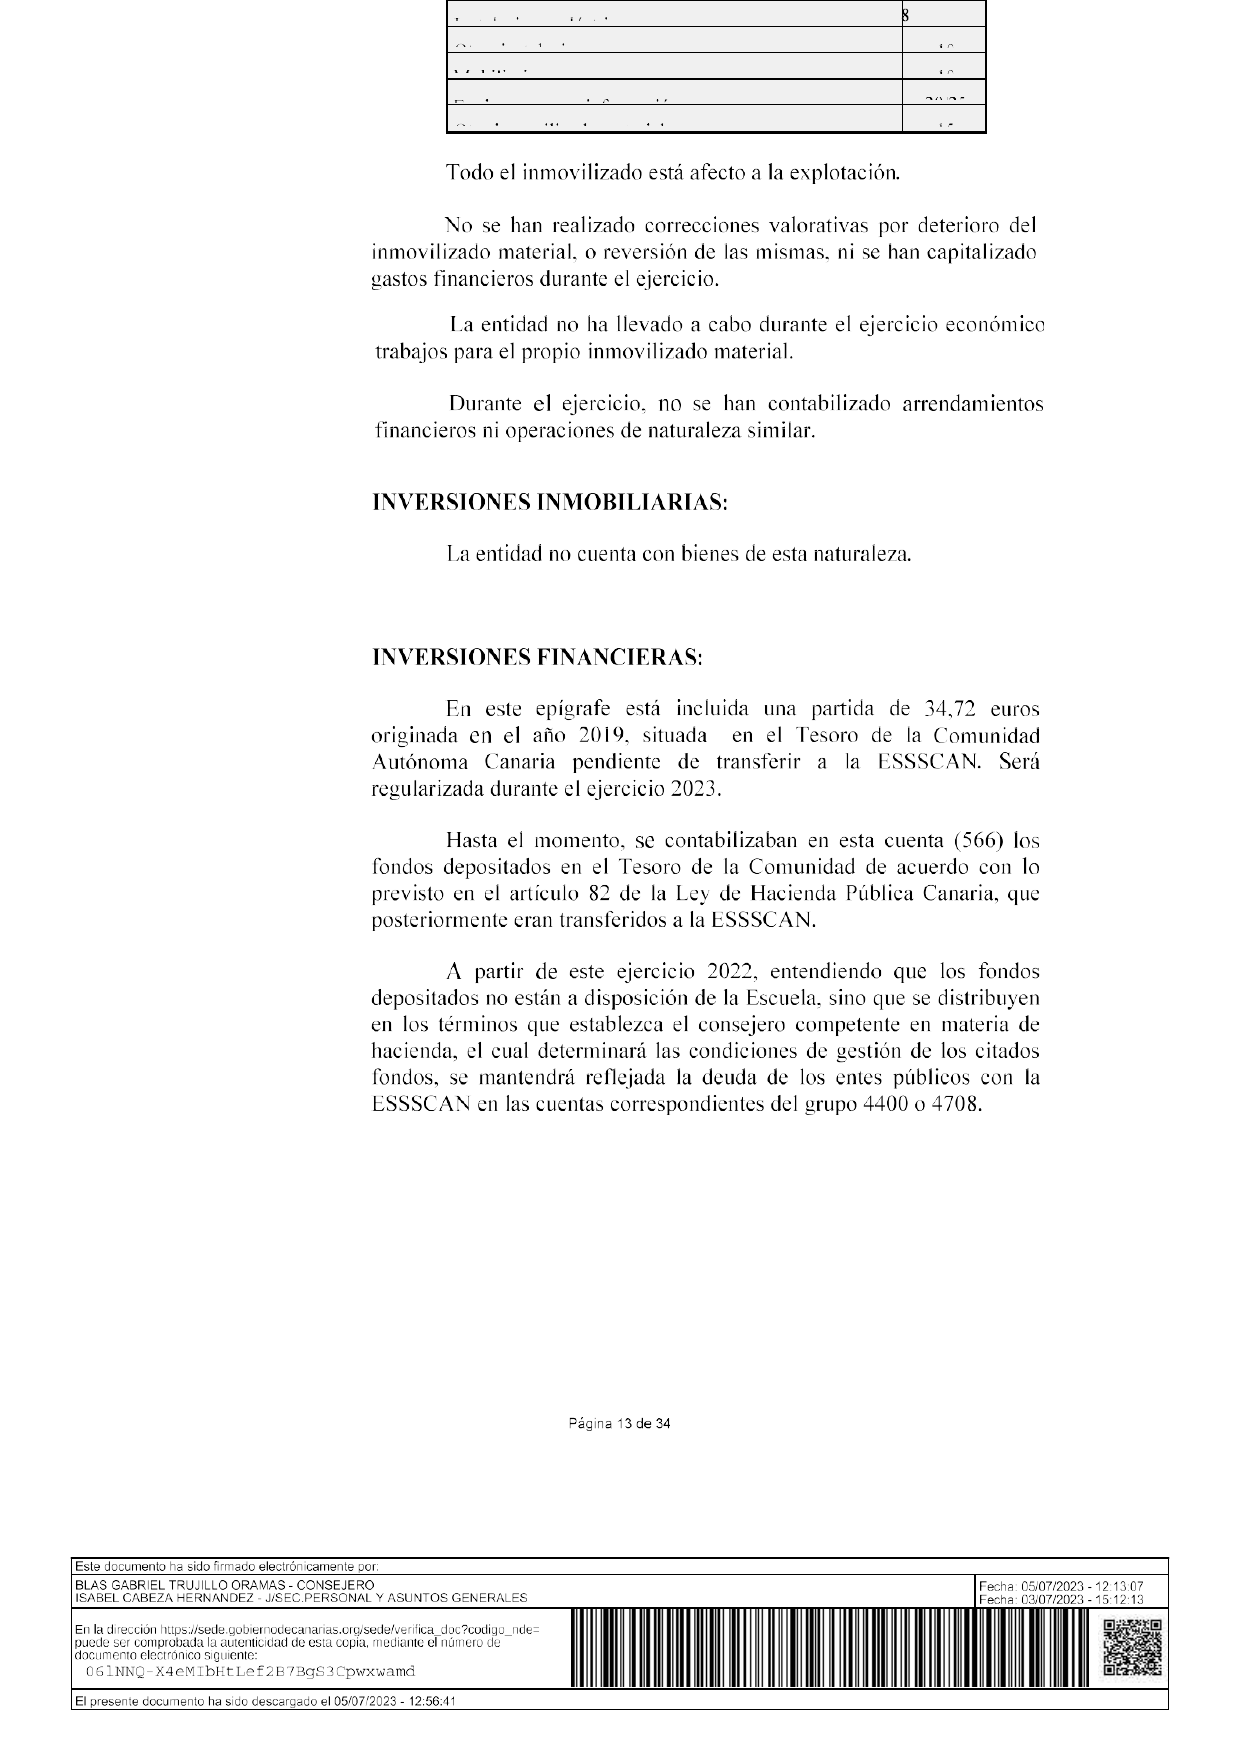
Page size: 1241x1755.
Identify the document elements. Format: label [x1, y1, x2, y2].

table_header [448, 1, 902, 26]
table_header [903, 1, 985, 26]
table_cell [903, 105, 985, 131]
table_cell [903, 53, 985, 78]
table_cell [903, 27, 985, 52]
table_cell [448, 53, 902, 78]
table_cell [448, 27, 902, 52]
table_cell [448, 105, 902, 131]
table_cell [903, 80, 985, 104]
table_cell [448, 80, 902, 104]
